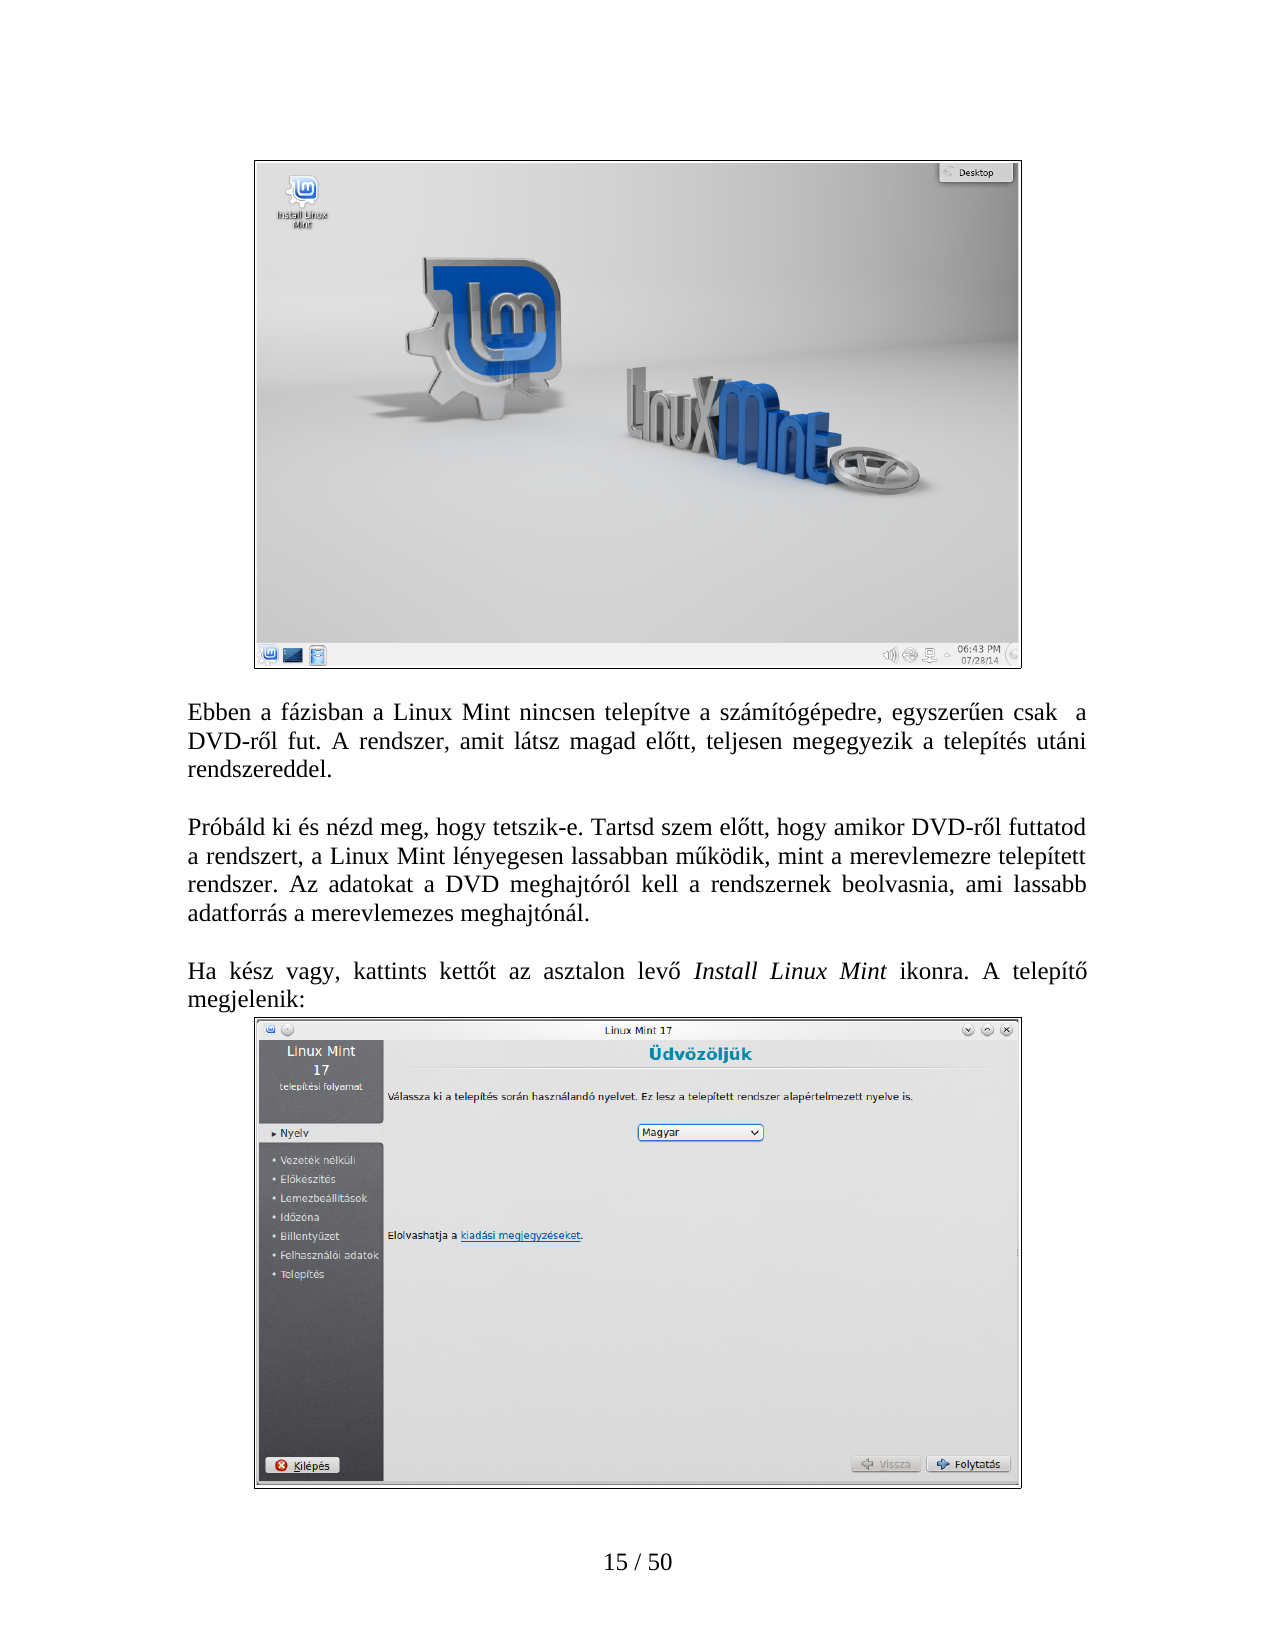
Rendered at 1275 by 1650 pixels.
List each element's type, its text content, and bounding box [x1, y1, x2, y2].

picture [256, 163, 1019, 666]
text Próbáld ki és nézd meg, hogy tetszik-e. Tartsd szem előtt, hogy amikor DVD-ről futtatod a rendszert, a Linux Mint lényegesen lassabban működik, mint a merevlemezre telepített rendszer. Az adatokat a DVD meghajtóról kell a rendszernek beolvasnia, ami lassabb adatforrás a merevlemezes meghajtónál. [187, 812, 1087, 927]
text Ha kész vagy, kattints kettőt az asztalon levő Install Linux Mint ikonra. A telepítő megjelenik: [187, 956, 1087, 1013]
picture [256, 1019, 1019, 1485]
